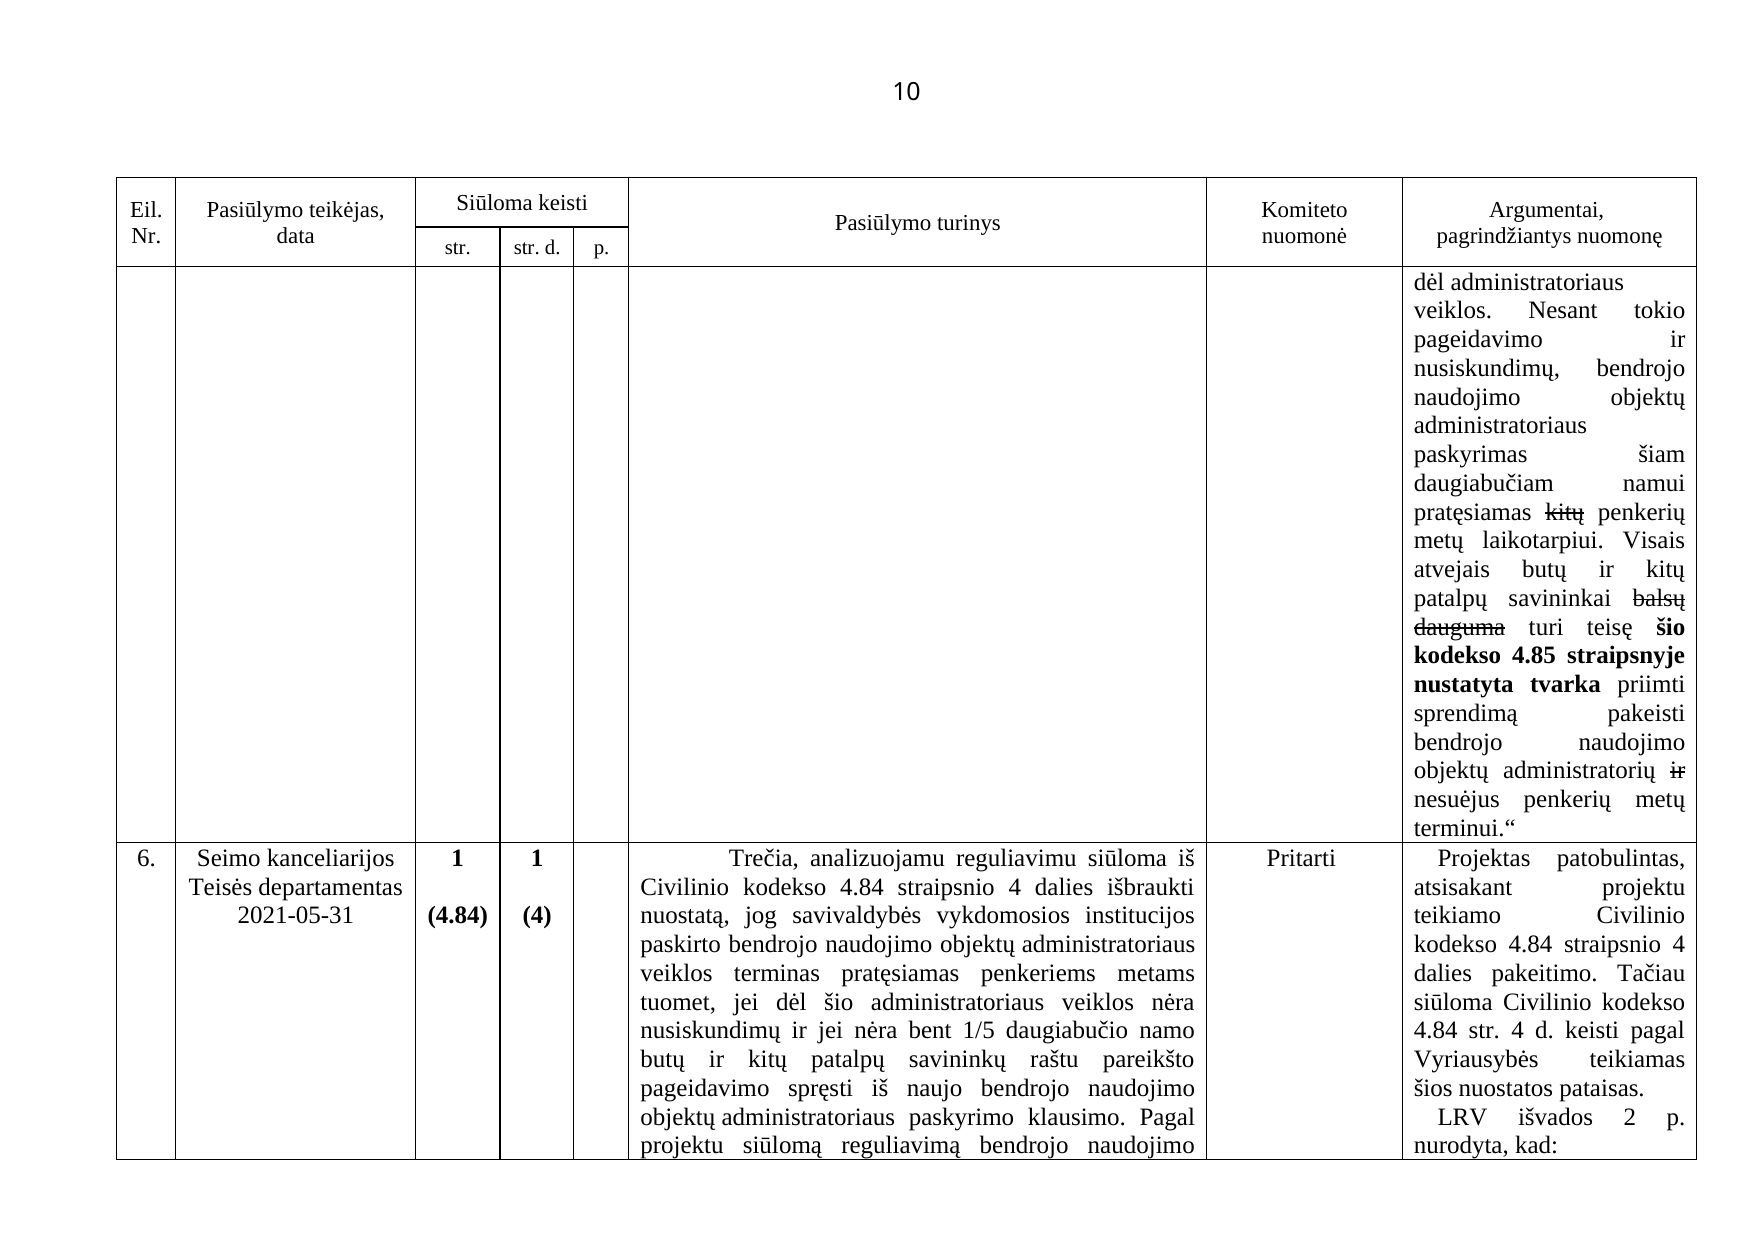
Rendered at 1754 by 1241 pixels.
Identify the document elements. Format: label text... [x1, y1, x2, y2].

table_cell [629, 267, 1206, 842]
table_cell [416, 267, 499, 842]
table_cell 1 (4.84) [416, 843, 499, 1159]
table_cell [1207, 267, 1402, 842]
table_cell [501, 267, 573, 842]
table_cell dėl administratoriaus veiklos. Nesant tokio pageidavimo ir nusiskundimų, bendrojo naudojimo objektų administratoriaus paskyrimas šiam daugiabučiam namui pratęsiamas kitų penkerių metų laikotarpiui. Visais atvejais butų ir kitų patalpų savininkai balsų dauguma turi teisę šio kodekso 4.85 straipsnyje nustatyta tvarka priimti sprendimą pakeisti bendrojo naudojimo objektų administratorių ir nesuėjus penkerių metų terminui.“ [1403, 267, 1696, 842]
table_header Eil. Nr. [117, 178, 175, 266]
table_cell p. [574, 228, 628, 266]
table_cell [117, 267, 175, 842]
table_cell str. d. [501, 228, 573, 266]
table_cell 1 (4) [501, 843, 573, 1159]
table_cell Projektas patobulintas, atsisakant projektu teikiamo Civilinio kodekso 4.84 straipsnio 4 dalies pakeitimo. Tačiau siūloma Civilinio kodekso 4.84 str. 4 d. keisti pagal Vyriausybės teikiamas šios nuostatos pataisas. LRV išvados 2 p. nurodyta, kad: [1403, 843, 1696, 1159]
table_cell Pritarti [1207, 843, 1402, 1159]
table_header Pasiūlymo teikėjas, data [176, 178, 415, 266]
table_cell [574, 843, 628, 1159]
table_header Komiteto nuomonė [1207, 178, 1402, 266]
table_header Siūloma keisti [416, 178, 628, 226]
table_cell [176, 267, 415, 842]
table_cell str. [416, 228, 499, 266]
table_header Pasiūlymo turinys [629, 178, 1206, 266]
table_cell Trečia, analizuojamu reguliavimu siūloma iš Civilinio kodekso 4.84 straipsnio 4 dalies išbraukti nuostatą, jog savivaldybės vykdomosios institucijos paskirto bendrojo naudojimo objektų administratoriaus veiklos terminas pratęsiamas penkeriems metams tuomet, jei dėl šio administratoriaus veiklos nėra nusiskundimų ir jei nėra bent 1/5 daugiabučio namo butų ir kitų patalpų savininkų raštu pareikšto pageidavimo spręsti iš naujo bendrojo naudojimo objektų administratoriaus paskyrimo klausimo. Pagal projektu siūlomą reguliavimą bendrojo naudojimo [629, 843, 1206, 1159]
table_cell 6. [117, 843, 175, 1159]
table_header Argumentai, pagrindžiantys nuomonę [1403, 178, 1696, 266]
table_cell Seimo kanceliarijos Teisės departamentas 2021-05-31 [176, 843, 415, 1159]
table_cell [574, 267, 628, 842]
